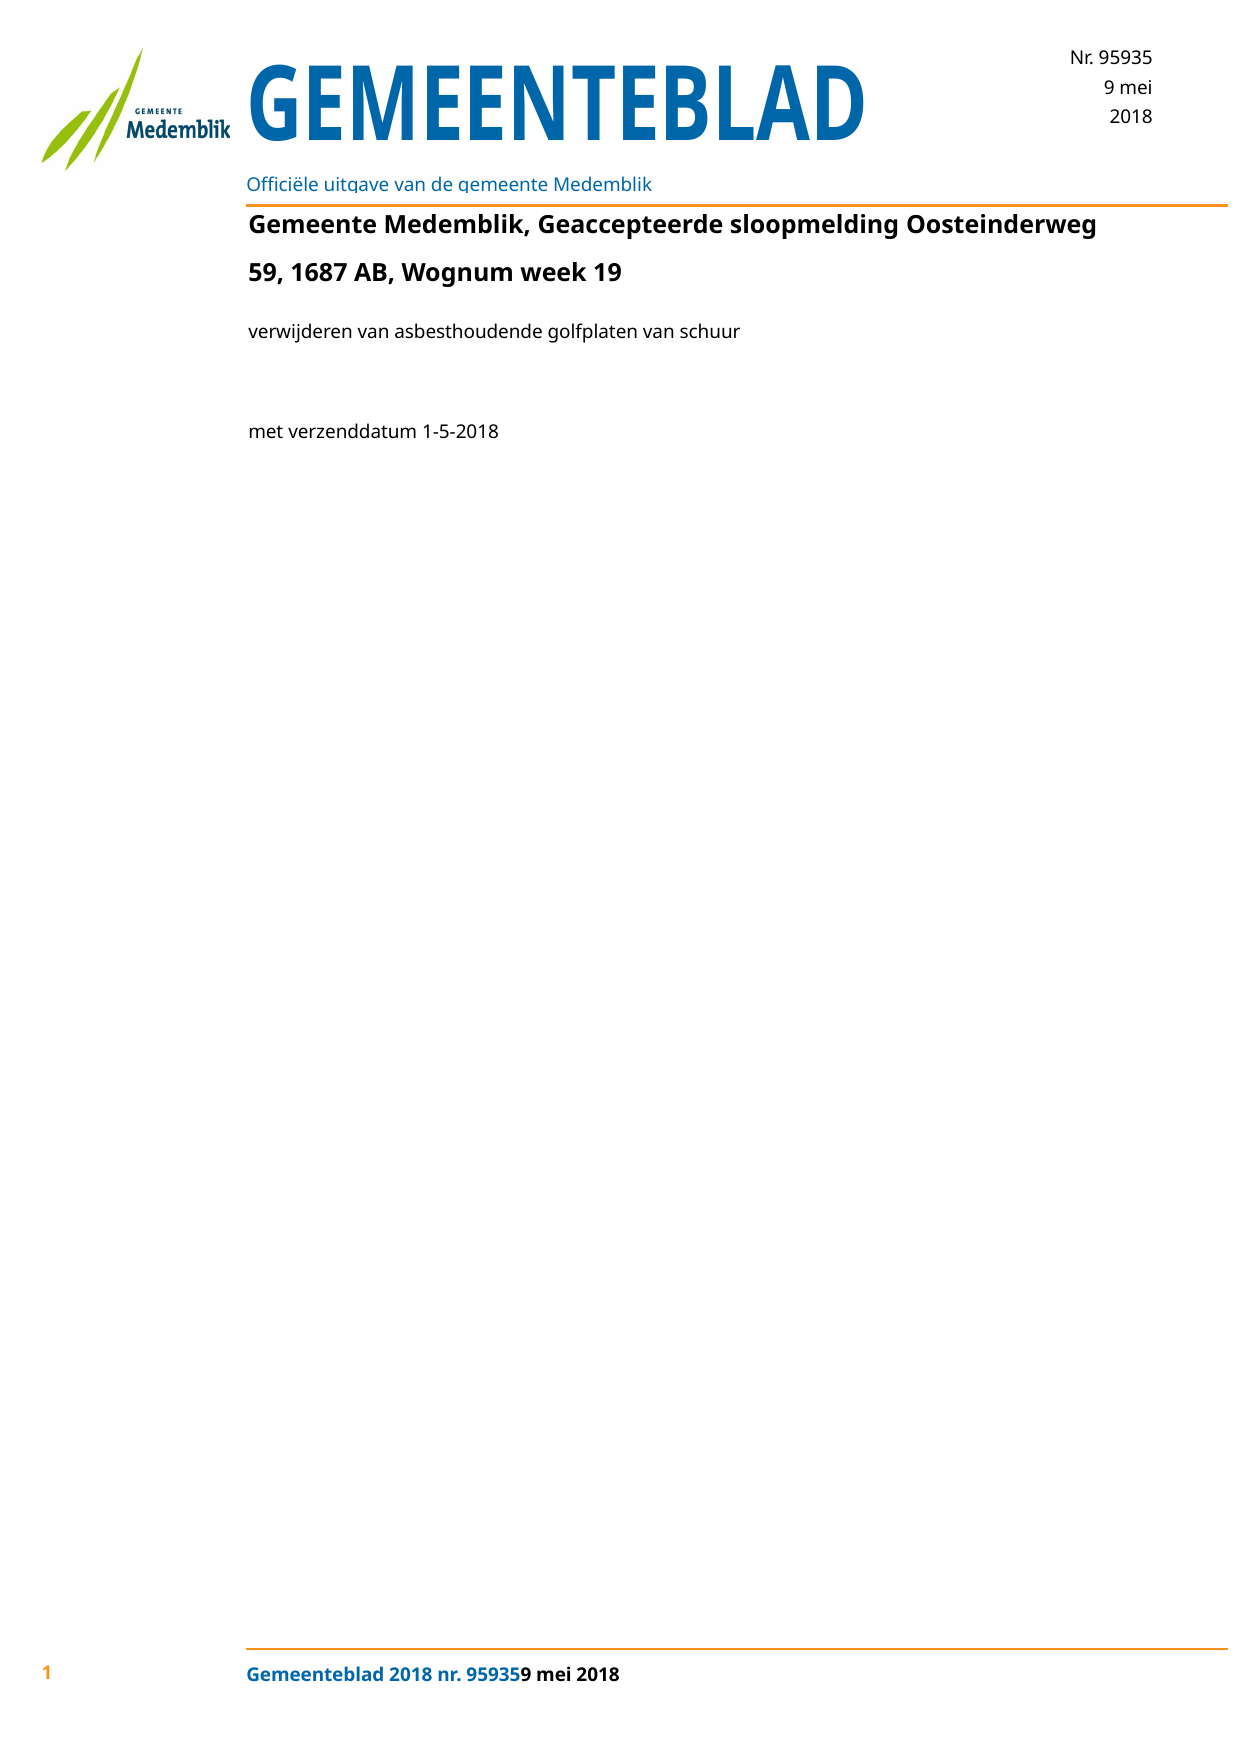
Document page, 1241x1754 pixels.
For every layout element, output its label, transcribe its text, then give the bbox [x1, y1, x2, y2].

text verwijderen van asbesthoudende golfplaten van schuur [248, 318, 1152, 344]
text met verzenddatum 1-5-2018 [248, 419, 1152, 444]
picture [41, 47, 231, 172]
text Gemeente Medemblik, Geaccepteerde sloopmelding Oosteinderweg 59, 1687 AB, Wognum week 19 [248, 207, 1152, 288]
